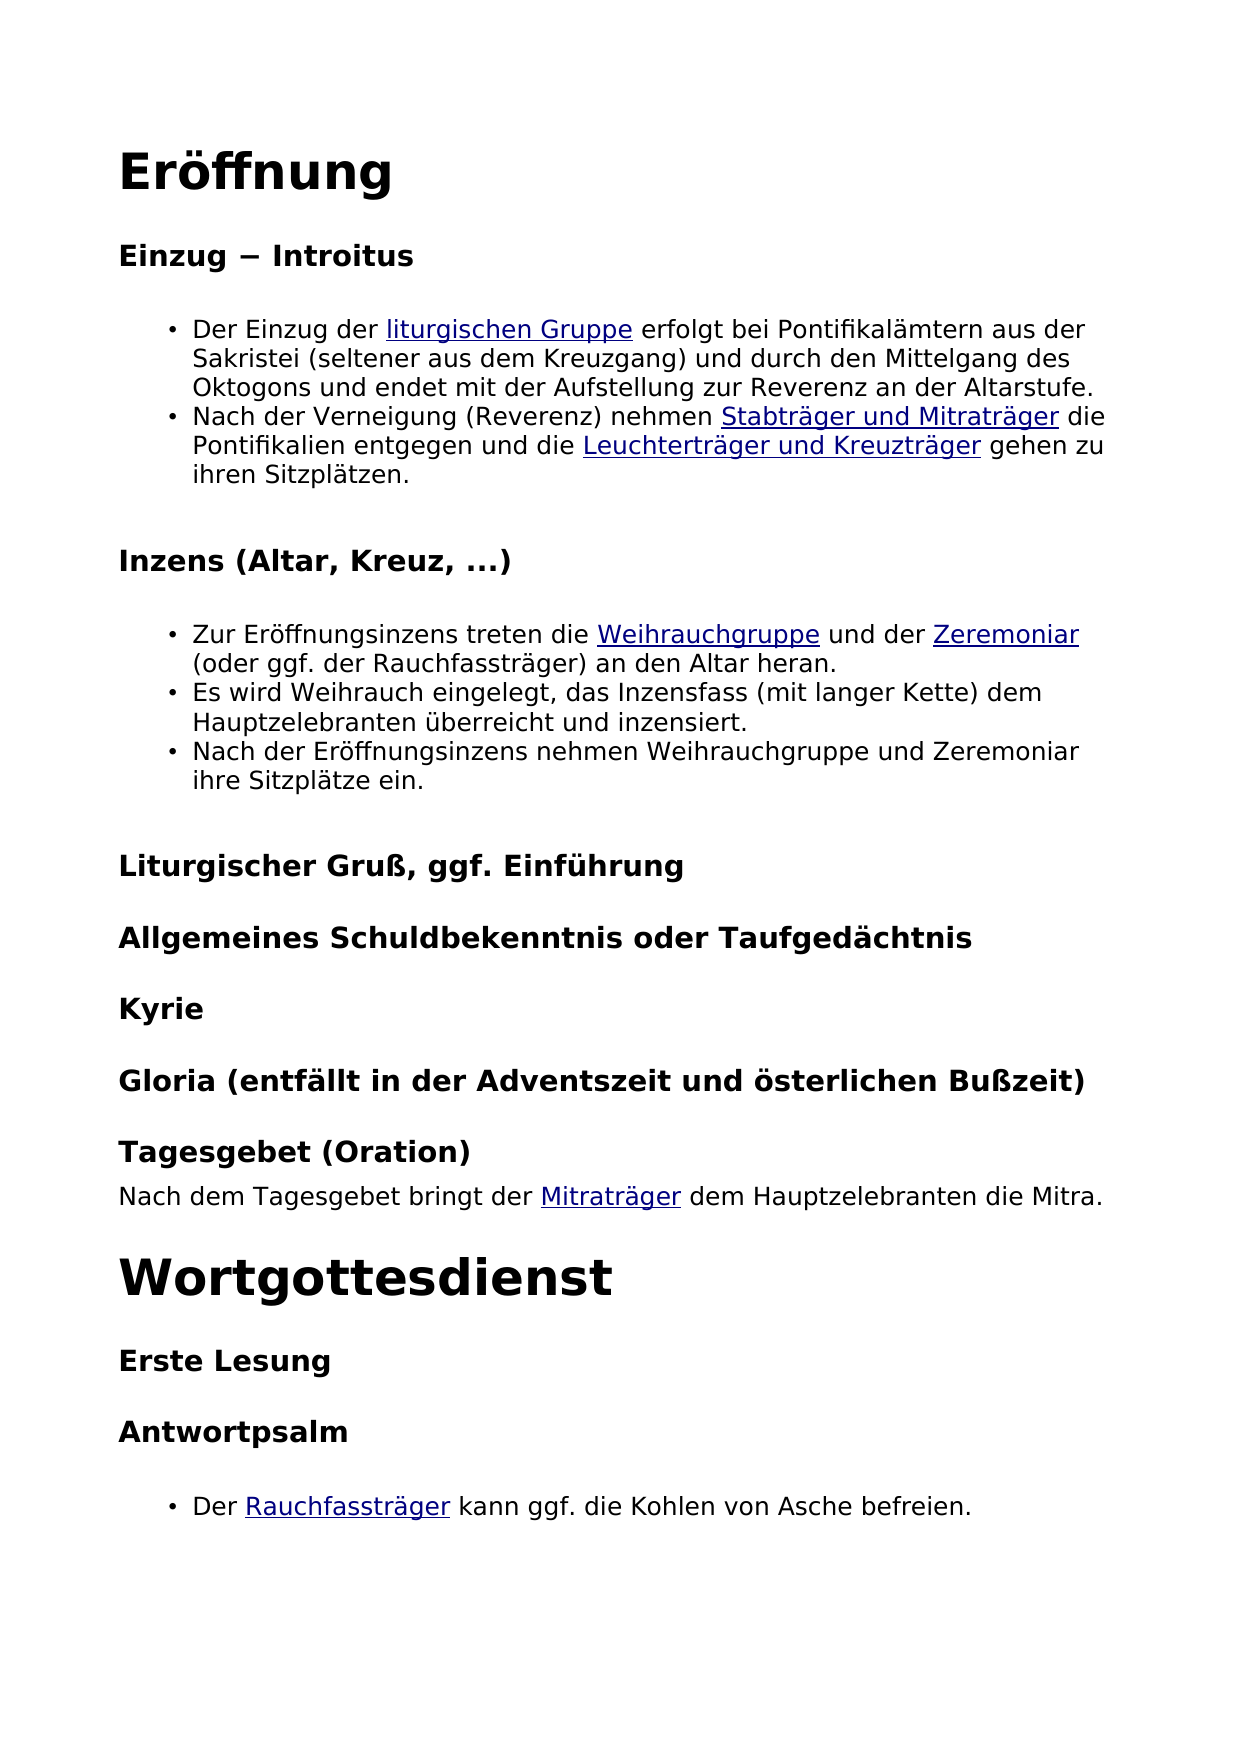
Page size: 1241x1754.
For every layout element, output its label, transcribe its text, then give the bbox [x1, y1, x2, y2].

list Zur Eröffnungsinzens treten die Weihrauchgruppe und der Zeremoniar (oder ggf. der Rauchfassträger) an den Altar heran. [177, 620, 1122, 678]
subtitle Erste Lesung [118, 1344, 1122, 1378]
subtitle Gloria (entfällt in der Adventszeit und österlichen Bußzeit) [118, 1064, 1122, 1098]
subtitle Einzug − Introitus [118, 239, 1122, 273]
list Nach der Eröffnungsinzens nehmen Weihrauchgruppe und Zeremoniar ihre Sitzplätze ein. [177, 737, 1122, 795]
text Nach dem Tagesgebet bringt der Mitraträger dem Hauptzelebranten die Mitra. [118, 1182, 1122, 1211]
subtitle Allgemeines Schuldbekenntnis oder Taufgedächtnis [118, 921, 1122, 955]
subtitle Kyrie [118, 993, 1122, 1027]
subtitle Liturgischer Gruß, ggf. Einführung [118, 850, 1122, 884]
subtitle Inzens (Altar, Kreuz, ...) [118, 544, 1122, 578]
subtitle Antwortpsalm [118, 1416, 1122, 1450]
subtitle Eröffnung [118, 143, 1122, 201]
list Es wird Weihrauch eingelegt, das Inzensfass (mit langer Kette) dem Hauptzelebranten überreicht und inzensiert. [177, 678, 1122, 737]
subtitle Tagesgebet (Oration) [118, 1136, 1122, 1169]
list Der Rauchfassträger kann ggf. die Kohlen von Asche befreien. [177, 1492, 1122, 1521]
subtitle Wortgottesdienst [118, 1249, 1122, 1307]
list Der Einzug der liturgischen Gruppe erfolgt bei Pontifikalämtern aus der Sakristei (seltener aus dem Kreuzgang) und durch den Mittelgang des Oktogons und endet mit der Aufstellung zur Reverenz an der Altarstufe. [177, 315, 1122, 402]
list Nach der Verneigung (Reverenz) nehmen Stabträger und Mitraträger die Pontifikalien entgegen und die Leuchterträger und Kreuzträger gehen zu ihren Sitzplätzen. [177, 402, 1122, 490]
